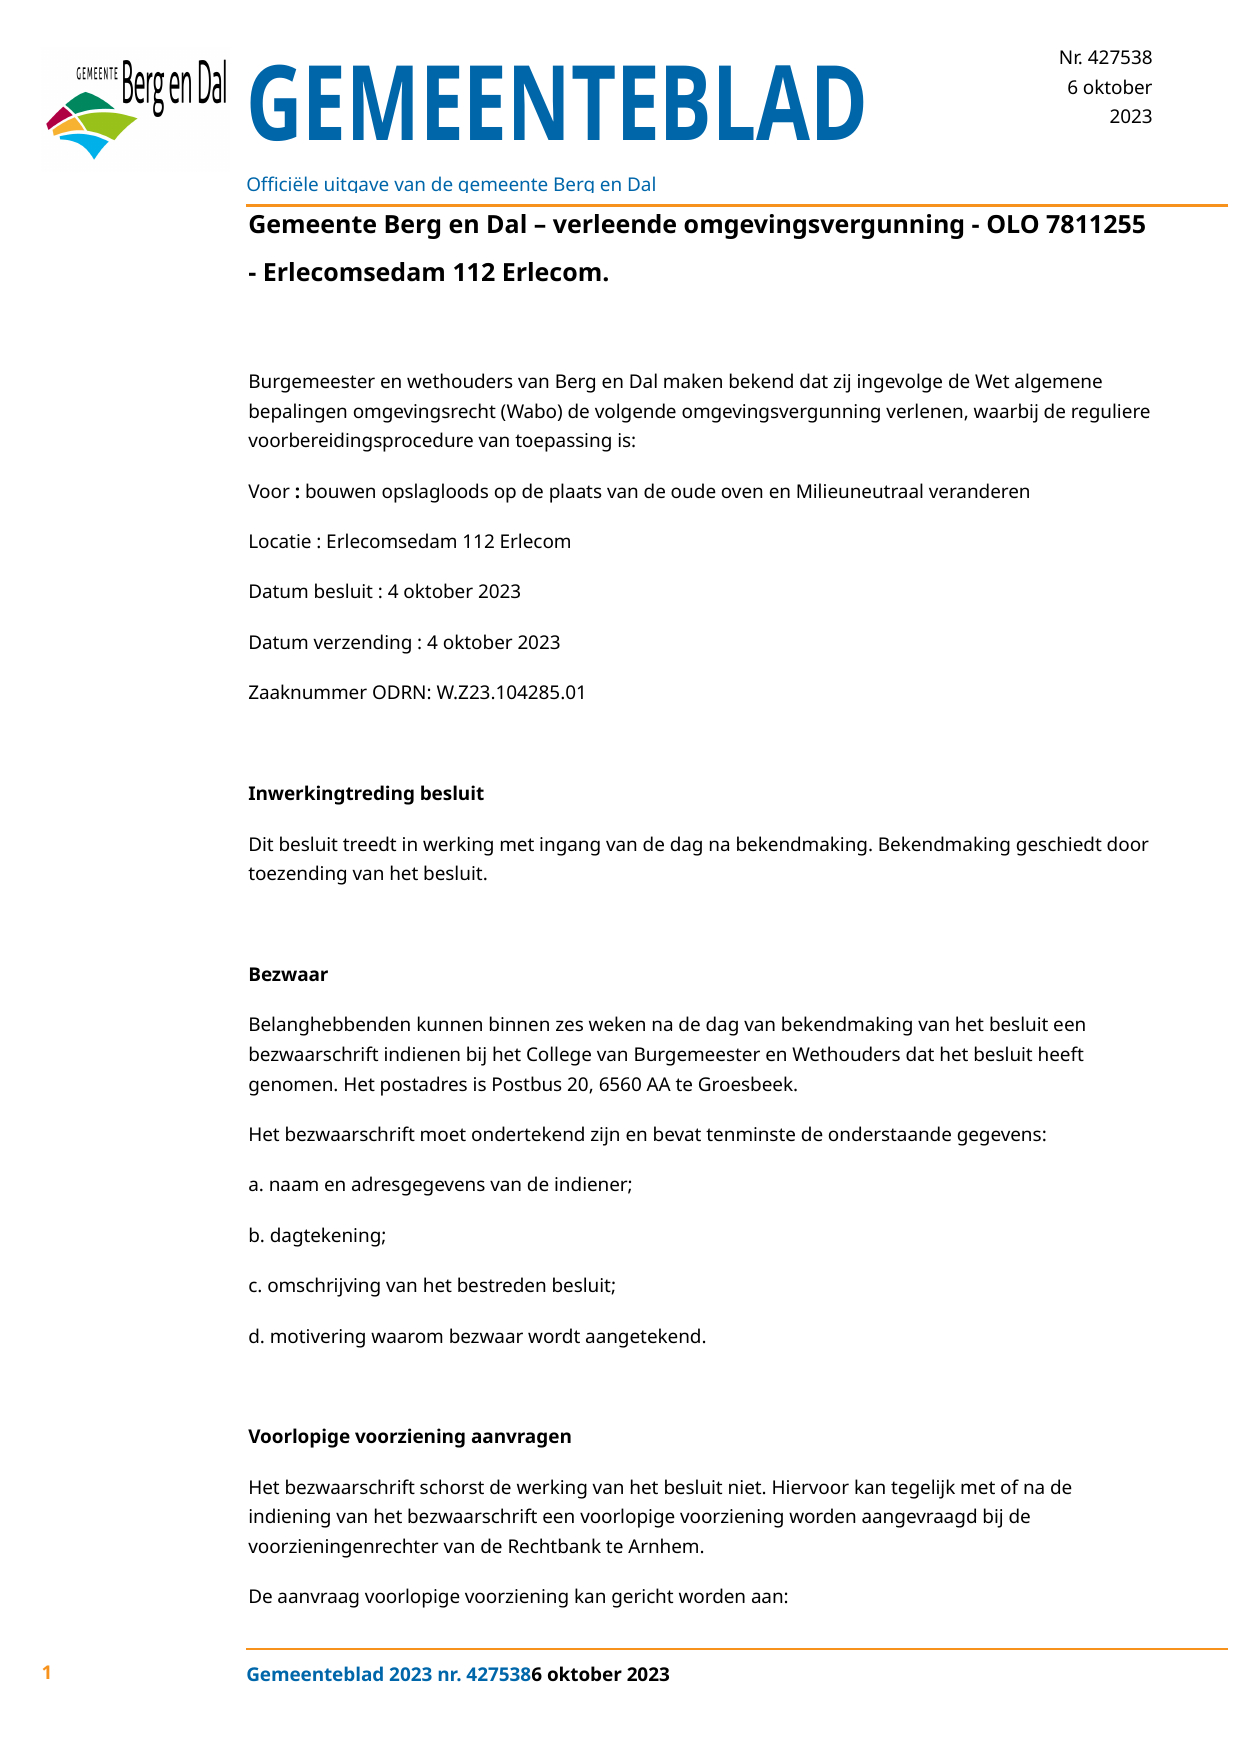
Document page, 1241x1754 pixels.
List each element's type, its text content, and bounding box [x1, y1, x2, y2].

text c. omschrijving van het bestreden besluit; [248, 1272, 1152, 1298]
text Voor : bouwen opslagloods op de plaats van de oude oven en Milieuneutraal veranderen [248, 478, 1152, 504]
text Datum besluit : 4 oktober 2023 [248, 579, 1152, 604]
text Locatie : Erlecomsedam 112 Erlecom [248, 528, 1152, 554]
picture [41, 47, 231, 172]
text Het bezwaarschrift schorst de werking van het besluit niet. Hiervoor kan tegelijk met of na de indiening van het bezwaarschrift een voorlopige voorziening worden aangevraagd bij de voorzieningenrechter van de Rechtbank te Arnhem. [248, 1474, 1152, 1559]
text Bezwaar [248, 961, 1152, 987]
text Belanghebbenden kunnen binnen zes weken na de dag van bekendmaking van het besluit een bezwaarschrift indienen bij het College van Burgemeester en Wethouders dat het besluit heeft genomen. Het postadres is Postbus 20, 6560 AA te Groesbeek. [248, 1012, 1152, 1097]
text Inwerkingtreding besluit [248, 780, 1152, 806]
text Burgemeester en wethouders van Berg en Dal maken bekend dat zij ingevolge de Wet algemene bepalingen omgevingsrecht (Wabo) de volgende omgevingsvergunning verlenen, waarbij de reguliere voorbereidingsprocedure van toepassing is: [248, 368, 1152, 453]
text Gemeente Berg en Dal – verleende omgevingsvergunning - OLO 7811255 - Erlecomsedam 112 Erlecom. [248, 207, 1152, 288]
text De aanvraag voorlopige voorziening kan gericht worden aan: [248, 1584, 1152, 1609]
text Datum verzending : 4 oktober 2023 [248, 629, 1152, 655]
text Dit besluit treedt in werking met ingang van de dag na bekendmaking. Bekendmaking geschiedt door toezending van het besluit. [248, 831, 1152, 886]
text d. motivering waarom bezwaar wordt aangetekend. [248, 1323, 1152, 1349]
text Voorlopige voorziening aanvragen [248, 1424, 1152, 1449]
text Zaaknummer ODRN: W.Z23.104285.01 [248, 679, 1152, 705]
text b. dagtekening; [248, 1222, 1152, 1248]
text a. naam en adresgegevens van de indiener; [248, 1172, 1152, 1197]
text Het bezwaarschrift moet ondertekend zijn en bevat tenminste de onderstaande gegevens: [248, 1121, 1152, 1147]
